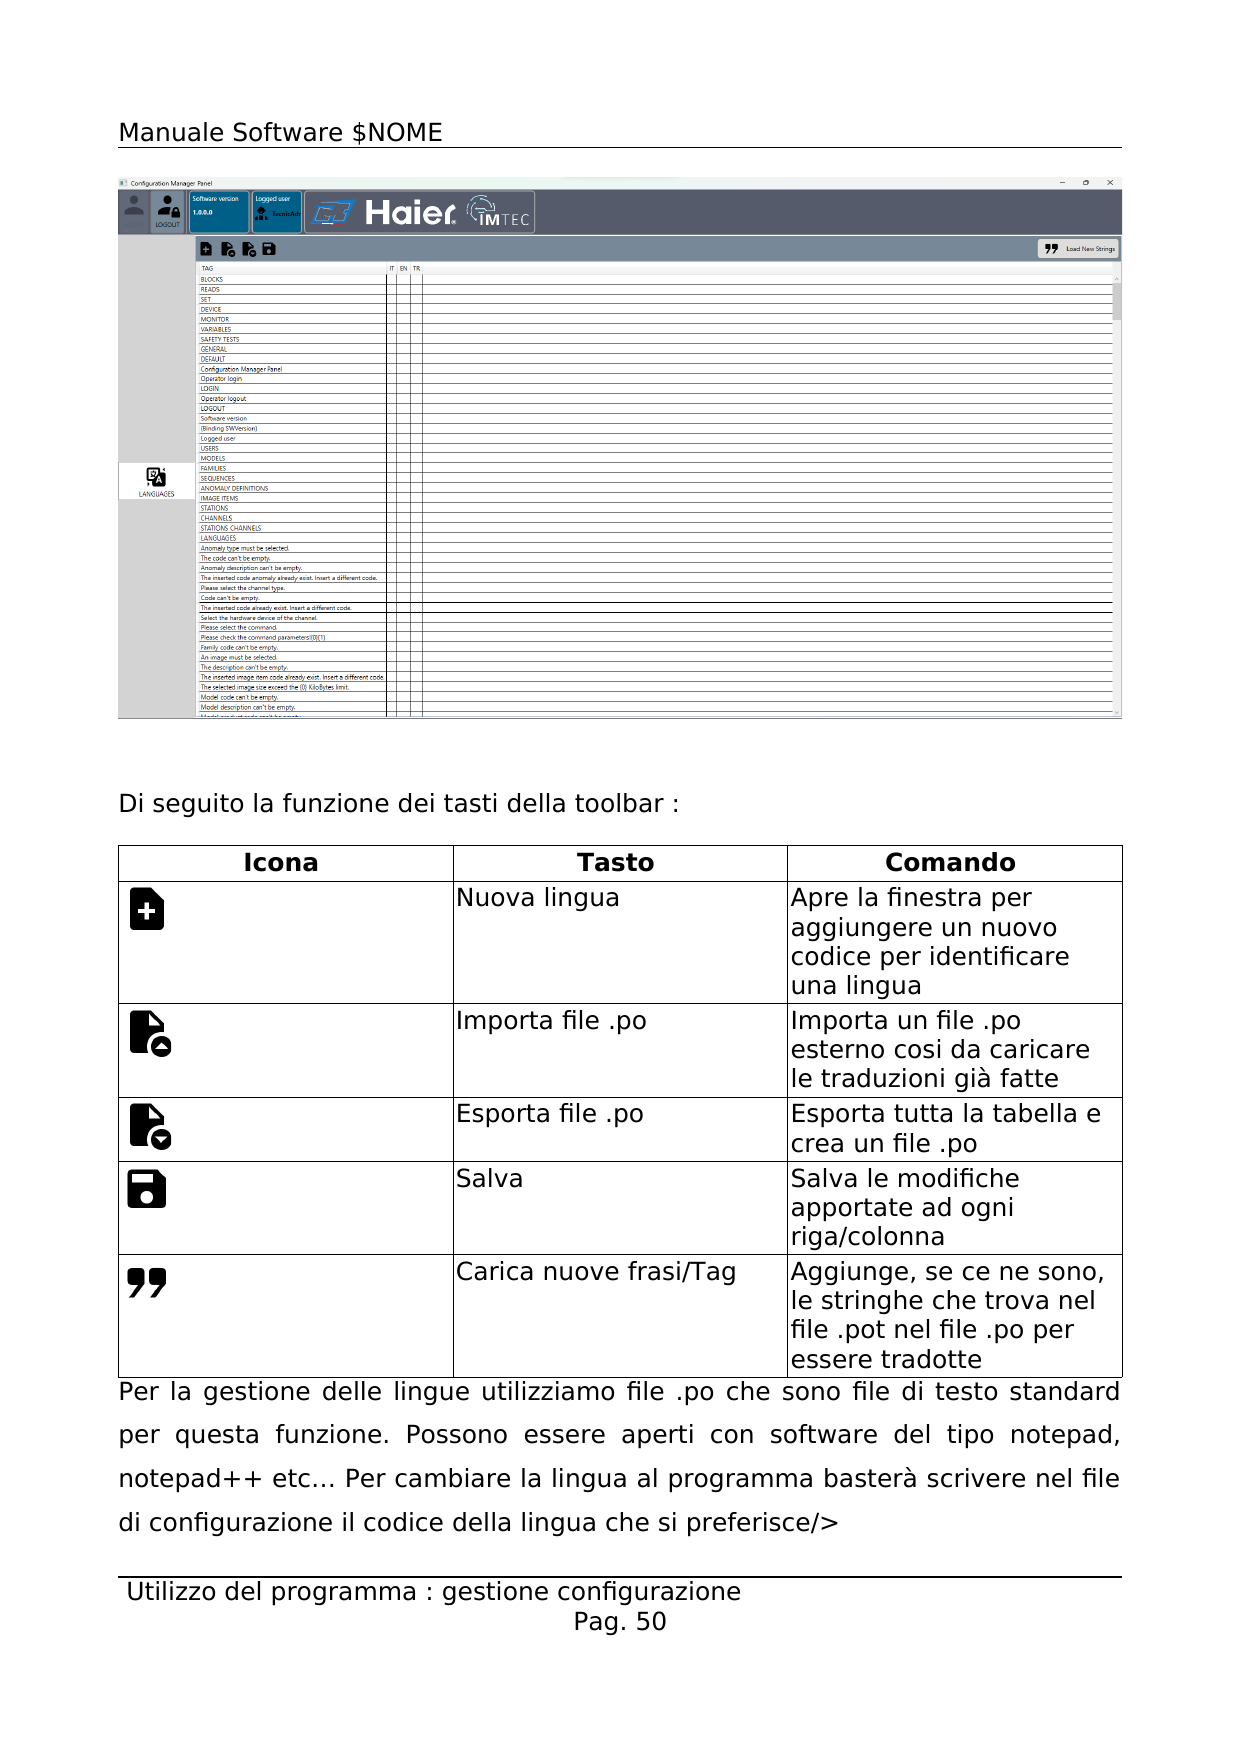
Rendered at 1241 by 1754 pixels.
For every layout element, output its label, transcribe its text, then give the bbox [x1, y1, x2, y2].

table_cell [119, 882, 453, 1003]
picture [121, 1257, 172, 1308]
text Di seguito la funzione dei tasti della toolbar : [118, 789, 1122, 818]
table_cell Importa un file .po esterno cosi da caricare le traduzioni già fatte [788, 1004, 1122, 1097]
table_cell [119, 1098, 453, 1161]
table_cell [119, 1162, 453, 1254]
table_cell Aggiunge, se ce ne sono, le stringhe che trova nel file .pot nel file .po per essere tradotte [788, 1255, 1122, 1377]
table_header Comando [788, 846, 1122, 881]
table_cell [119, 1004, 453, 1097]
table_cell Importa file .po [454, 1004, 787, 1097]
picture [121, 883, 172, 934]
text Per la gestione delle lingue utilizziamo file .po che sono file di testo standard per questa funzione. Possono essere aperti con software del tipo notepad, notepad++ etc… Per cambiare la lingua al programma basterà scrivere nel file di configurazione il codice della lingua che si preferisce/> [118, 1378, 1122, 1537]
table_header Icona [119, 846, 453, 881]
picture [118, 177, 1123, 719]
table_cell Apre la finestra per aggiungere un nuovo codice per identificare una lingua [788, 882, 1122, 1003]
table_cell Nuova lingua [454, 882, 787, 1003]
picture [121, 1163, 172, 1214]
table_cell Esporta file .po [454, 1098, 787, 1161]
table_cell Salva [454, 1162, 787, 1254]
table_header Tasto [454, 846, 787, 881]
picture [121, 1006, 172, 1057]
table_cell Carica nuove frasi/Tag [454, 1255, 787, 1377]
table_cell [119, 1255, 453, 1377]
table_cell Esporta tutta la tabella e crea un file .po [788, 1098, 1122, 1161]
table_cell Salva le modifiche apportate ad ogni riga/colonna [788, 1162, 1122, 1254]
picture [121, 1099, 172, 1150]
